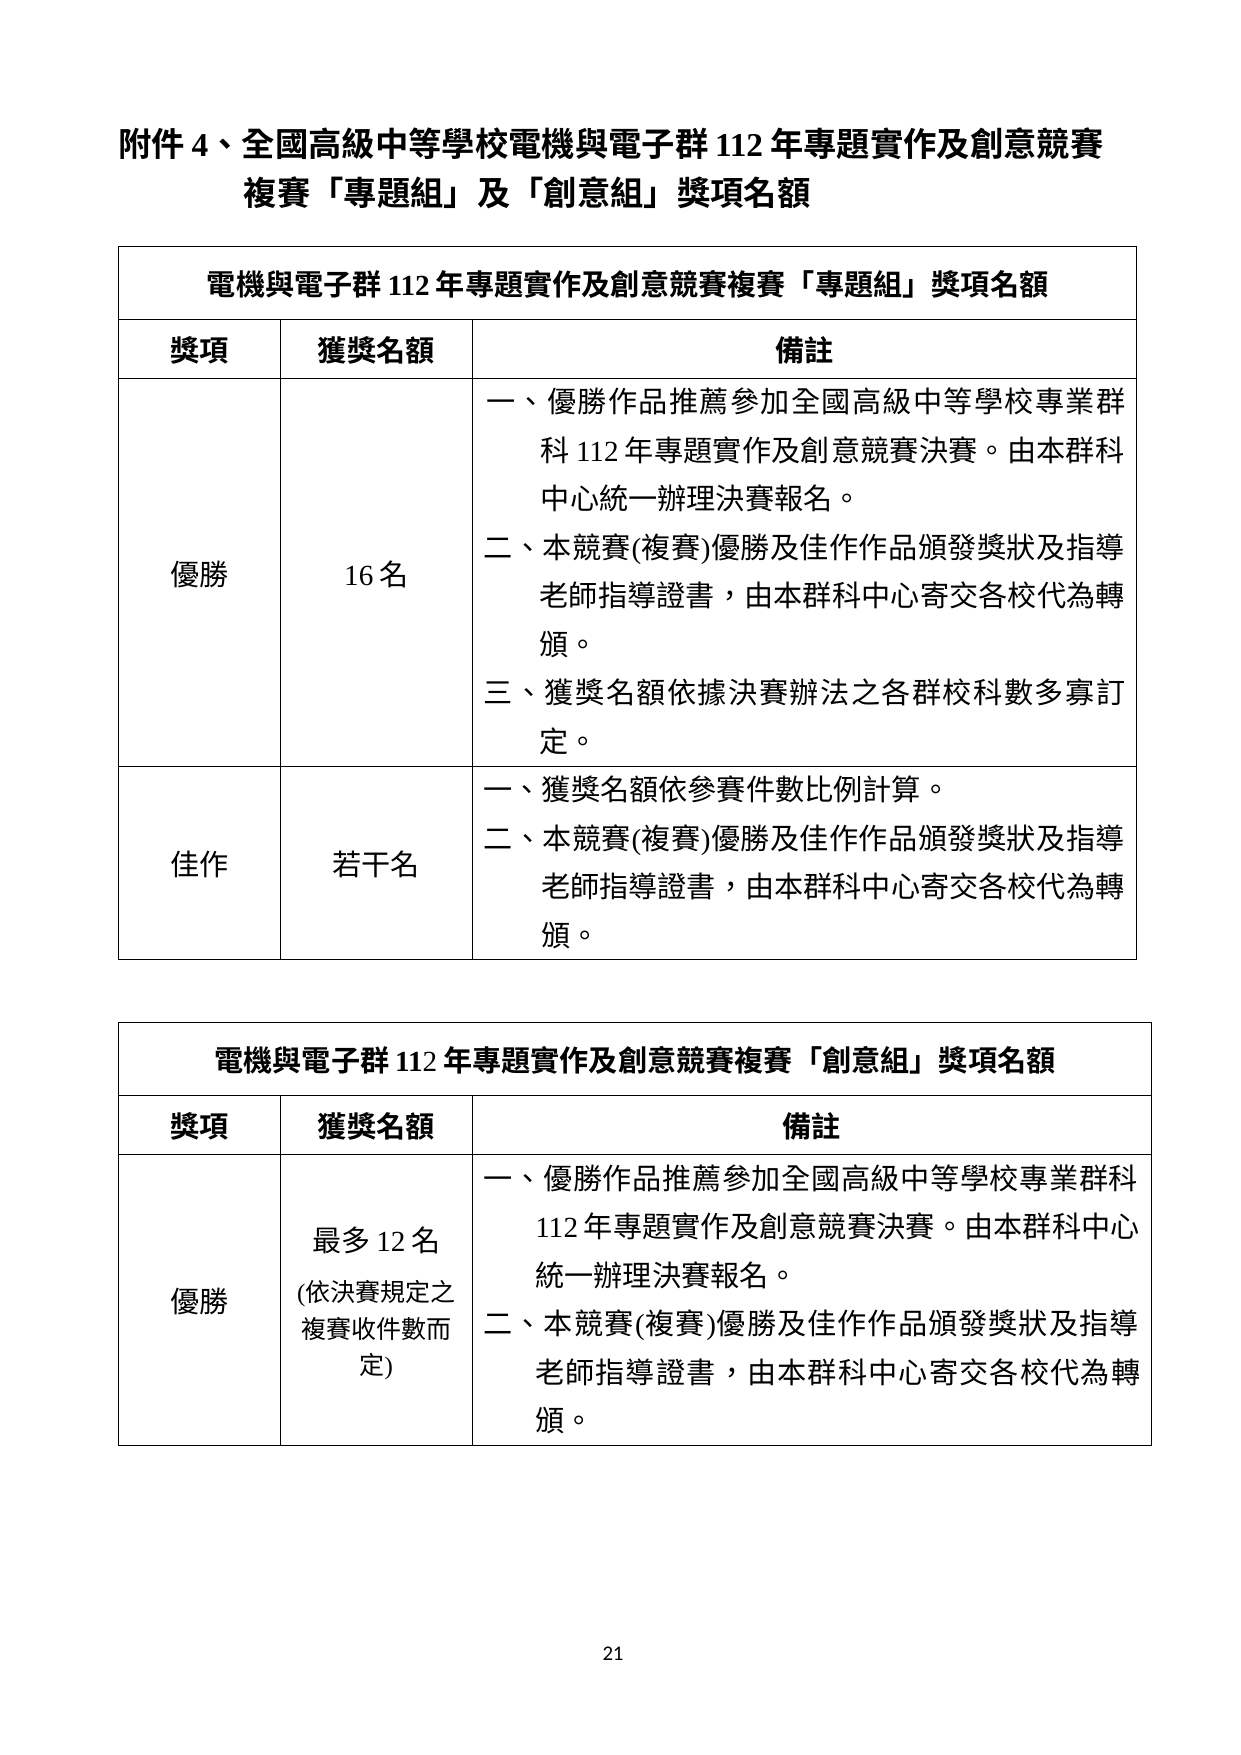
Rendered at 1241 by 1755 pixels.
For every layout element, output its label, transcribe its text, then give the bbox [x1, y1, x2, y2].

table_cell 若干名 [281, 767, 472, 959]
text 附件4、全國高級中等學校電機與電子群112年專題實作及創意競賽複賽「專題組」及「創意組」獎項名額 [118, 118, 1107, 214]
table_cell 獲獎名額 [281, 320, 472, 378]
table_cell 16名 [281, 379, 472, 766]
table_cell 優勝 [119, 1155, 280, 1444]
table_cell 佳作 [119, 767, 280, 959]
table_cell 獲獎名額 [281, 1096, 472, 1154]
table_cell 獎項 [119, 1096, 280, 1154]
table_cell 備註 [473, 320, 1136, 378]
table_cell 優勝 [119, 379, 280, 766]
table_header 電機與電子群112年專題實作及創意競賽複賽「專題組」獎項名額 [119, 247, 1136, 318]
table_cell 一、優勝作品推薦參加全國高級中等學校專業群科112年專題實作及創意競賽決賽。由本群科中心統一辦理決賽報名。 二、本競賽(複賽)優勝及佳作作品頒發獎狀及指導老師指導證書，由本群科中心寄交各校代為轉頒。 [473, 1155, 1151, 1444]
table_cell 獎項 [119, 320, 280, 378]
table_header 電機與電子群112年專題實作及創意競賽複賽「創意組」獎項名額 [119, 1023, 1151, 1095]
table_cell 一、獲獎名額依參賽件數比例計算。 二、本競賽(複賽)優勝及佳作作品頒發獎狀及指導老師指導證書，由本群科中心寄交各校代為轉頒。 [473, 767, 1136, 959]
table_cell 最多12名 (依決賽規定之複賽收件數而定) [281, 1155, 472, 1444]
table_cell 一、優勝作品推薦參加全國高級中等學校專業群科112年專題實作及創意競賽決賽。由本群科中心統一辦理決賽報名。 二、本競賽(複賽)優勝及佳作作品頒發獎狀及指導老師指導證書，由本群科中心寄交各校代為轉頒。 三、獲獎名額依據決賽辦法之各群校科數多寡訂定。 [473, 379, 1136, 766]
table_cell 備註 [473, 1096, 1151, 1154]
